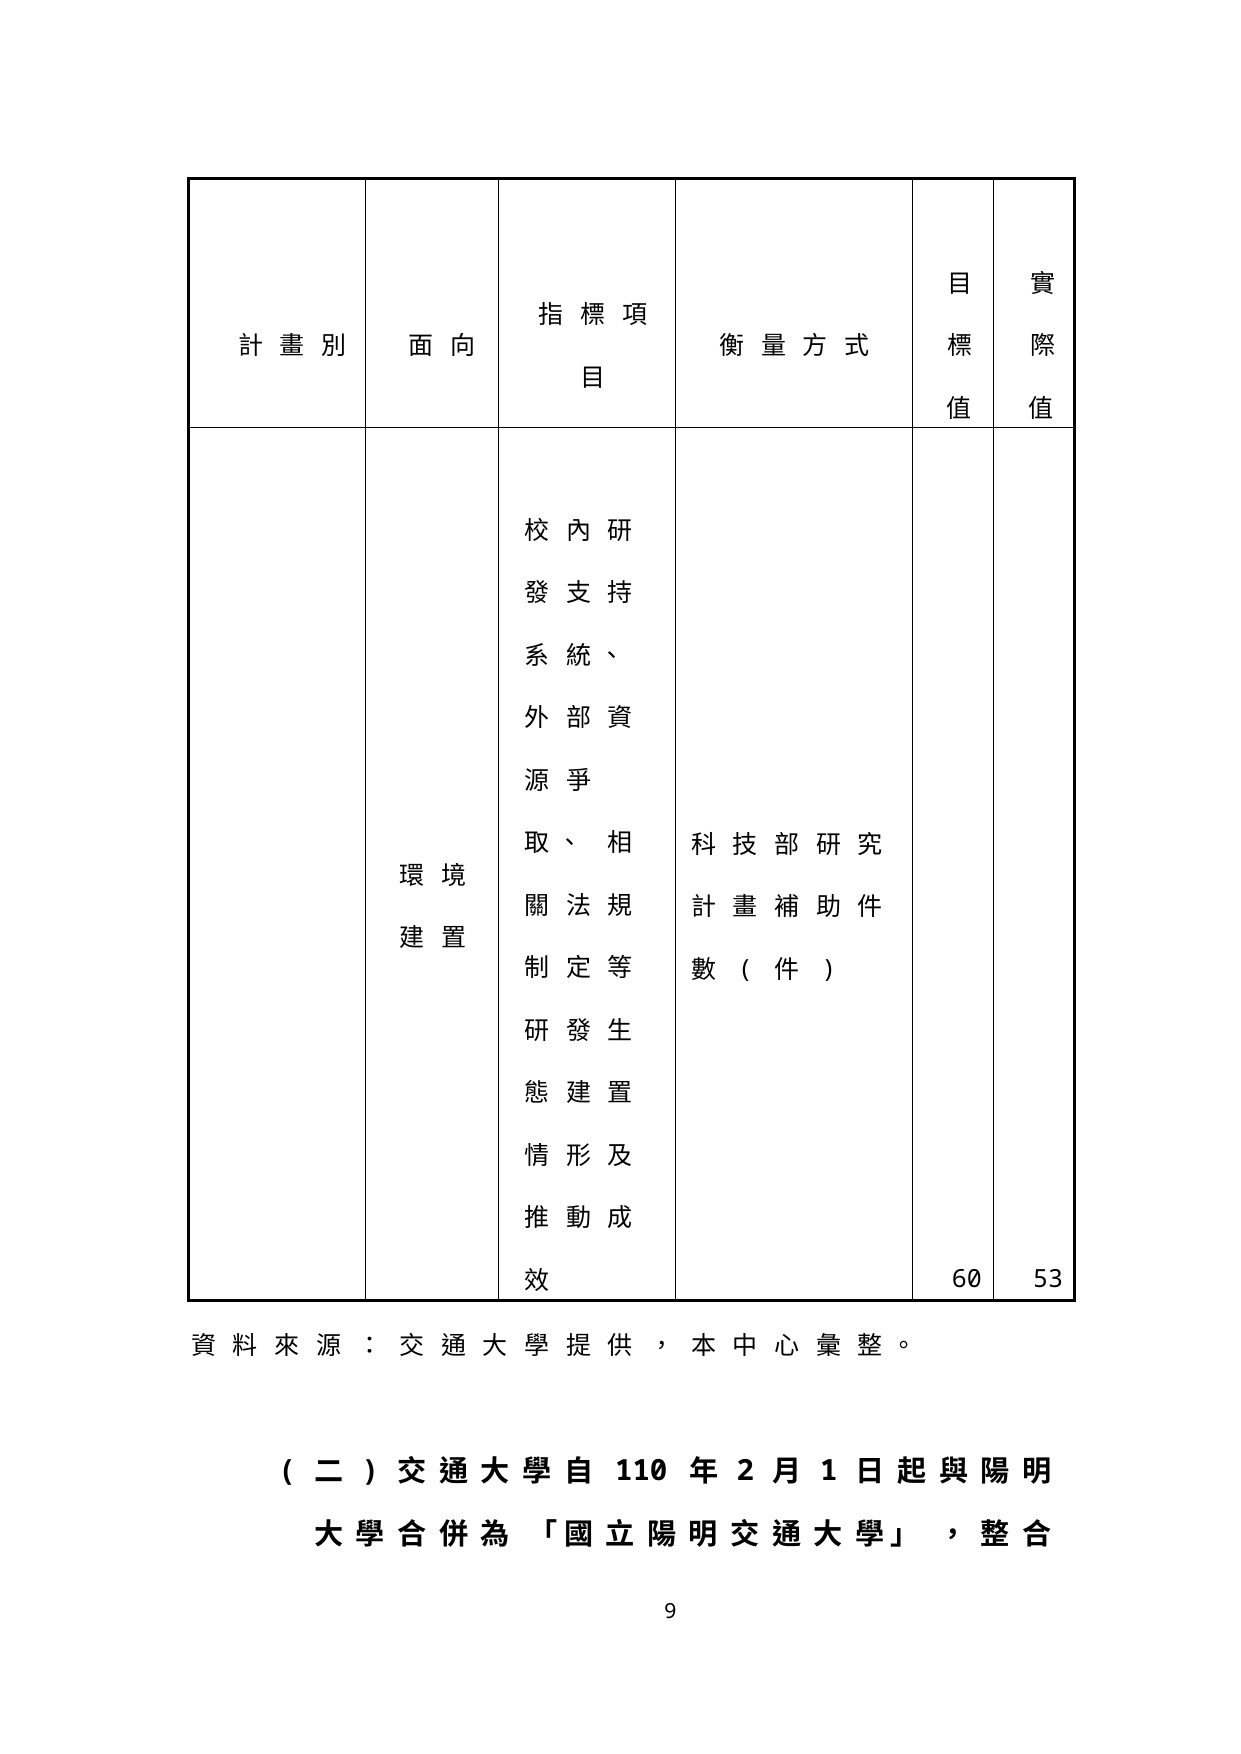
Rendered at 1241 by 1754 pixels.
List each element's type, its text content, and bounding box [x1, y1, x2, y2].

table_header 指標項目 [499, 180, 675, 427]
text 資料來源：交通大學提供，本中心彙整。 [183, 1302, 1058, 1365]
table_cell [190, 428, 365, 1299]
table_cell 科技部研究計畫補助件數(件) [676, 428, 912, 1299]
table_header 衡量方式 [676, 180, 912, 427]
table_cell 60 [913, 428, 993, 1299]
table_cell 環境建置 [366, 428, 498, 1299]
table_header 面向 [366, 180, 498, 427]
table_header 目標值 [913, 180, 993, 427]
text (二)交通大學自110年2月1日起與陽明大學合併為「國立陽明交通大學」，整合 [242, 1427, 1058, 1552]
table_header 實際值 [994, 180, 1073, 427]
table_cell 53 [994, 428, 1073, 1299]
table_header 計畫別 [190, 180, 365, 427]
table_cell 校內研發支持系統、外部資源爭取、相關法規制定等研發生態建置情形及推動成效 [499, 428, 675, 1299]
